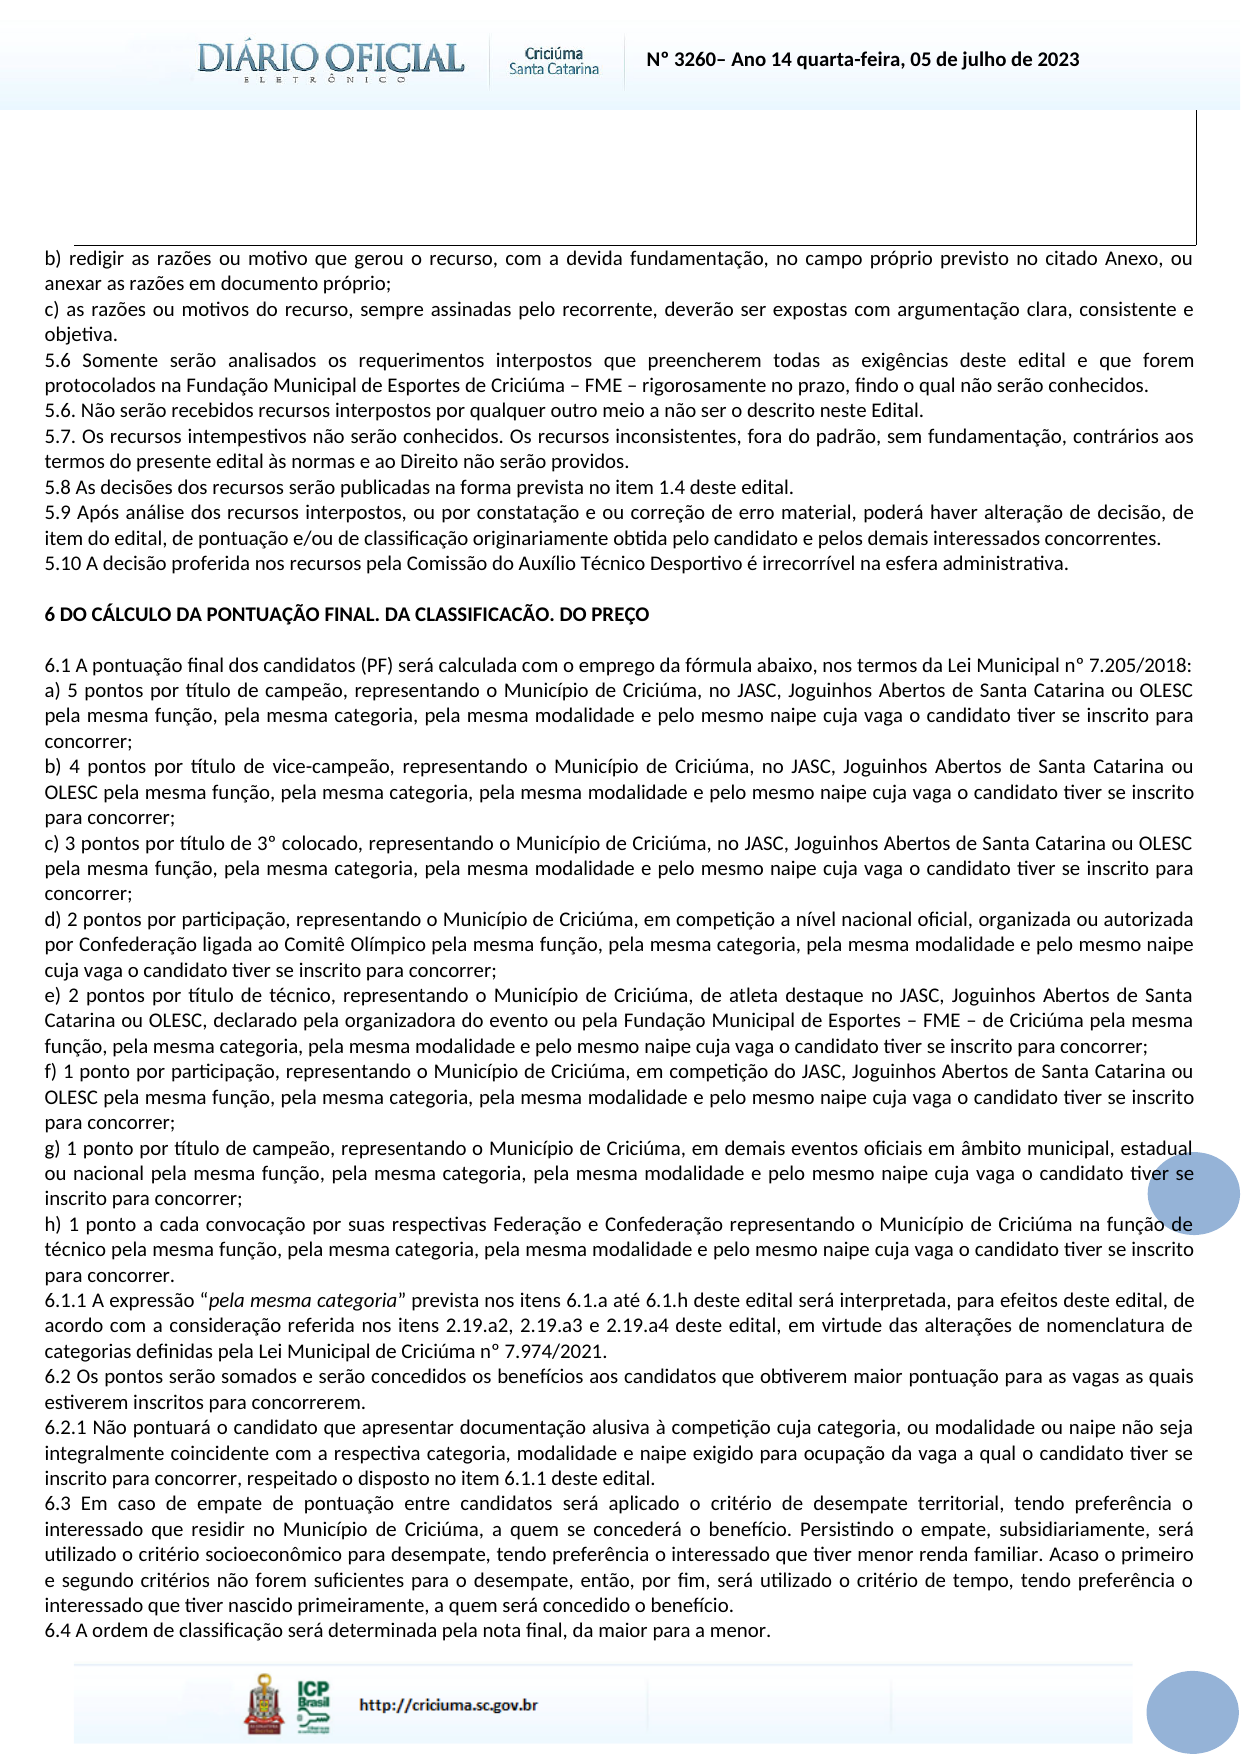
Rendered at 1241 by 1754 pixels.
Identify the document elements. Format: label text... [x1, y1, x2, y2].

text f) 1 ponto por participação, representando o Município de Criciúma, em competição do JASC, Joguinhos Abertos de Santa Catarina ou OLESC pela mesma função, pela mesma categoria, pela mesma modalidade e pelo mesmo naipe cuja vaga o candidato tiver se inscrito para concorrer; [44, 1058, 1196, 1135]
text 6.3 Em caso de empate de pontuação entre candidatos será aplicado o critério de desempate territorial, tendo preferência o interessado que residir no Município de Criciúma, a quem se concederá o benefício. Persistindo o empate, subsidiariamente, será utilizado o critério socioeconômico para desempate, tendo preferência o interessado que tiver menor renda familiar. Acaso o primeiro e segundo critérios não forem suficientes para o desempate, então, por fim, será utilizado o critério de tempo, tendo preferência o interessado que tiver nascido primeiramente, a quem será concedido o benefício. [44, 1491, 1196, 1618]
text 6 DO CÁLCULO DA PONTUAÇÃO FINAL. DA CLASSIFICACÃO. DO PREÇO [44, 601, 1196, 626]
text g) 1 ponto por título de campeão, representando o Município de Criciúma, em demais eventos oficiais em âmbito municipal, estadual ou nacional pela mesma função, pela mesma categoria, pela mesma modalidade e pelo mesmo naipe cuja vaga o candidato tiver se inscrito para concorrer; [44, 1135, 1196, 1211]
text d) 2 pontos por participação, representando o Município de Criciúma, em competição a nível nacional oficial, organizada ou autorizada por Confederação ligada ao Comitê Olímpico pela mesma função, pela mesma categoria, pela mesma modalidade e pelo mesmo naipe cuja vaga o candidato tiver se inscrito para concorrer; [44, 906, 1196, 982]
text 5.9 Após análise dos recursos interpostos, ou por constatação e ou correção de erro material, poderá haver alteração de decisão, de item do edital, de pontuação e/ou de classificação originariamente obtida pelo candidato e pelos demais interessados concorrentes. [44, 499, 1196, 550]
text 6.2.1 Não pontuará o candidato que apresentar documentação alusiva à competição cuja categoria, ou modalidade ou naipe não seja integralmente coincidente com a respectiva categoria, modalidade e naipe exigido para ocupação da vaga a qual o candidato tiver se inscrito para concorrer, respeitado o disposto no item 6.1.1 deste edital. [44, 1414, 1196, 1491]
text 5.8 As decisões dos recursos serão publicadas na forma prevista no item 1.4 deste edital. [44, 474, 1196, 499]
text 6.2 Os pontos serão somados e serão concedidos os benefícios aos candidatos que obtiverem maior pontuação para as vagas as quais estiverem inscritos para concorrerem. [44, 1363, 1196, 1414]
text 5.6. Não serão recebidos recursos interpostos por qualquer outro meio a não ser o descrito neste Edital. [44, 398, 1196, 423]
text 5.6 Somente serão analisados os requerimentos interpostos que preencherem todas as exigências deste edital e que forem protocolados na Fundação Municipal de Esportes de Criciúma – FME – rigorosamente no prazo, findo o qual não serão conhecidos. [44, 347, 1196, 398]
text 6.4 A ordem de classificação será determinada pela nota final, da maior para a menor. [44, 1618, 1196, 1643]
text 6.1.1 A expressão “pela mesma categoria” prevista nos itens 6.1.a até 6.1.h deste edital será interpretada, para efeitos deste edital, de acordo com a consideração referida nos itens 2.19.a2, 2.19.a3 e 2.19.a4 deste edital, em virtude das alterações de nomenclatura de categorias definidas pela Lei Municipal de Criciúma nº 7.974/2021. [44, 1287, 1196, 1363]
text e) 2 pontos por título de técnico, representando o Município de Criciúma, de atleta destaque no JASC, Joguinhos Abertos de Santa Catarina ou OLESC, declarado pela organizadora do evento ou pela Fundação Municipal de Esportes – FME – de Criciúma pela mesma função, pela mesma categoria, pela mesma modalidade e pelo mesmo naipe cuja vaga o candidato tiver se inscrito para concorrer; [44, 982, 1196, 1058]
text 5.10 A decisão proferida nos recursos pela Comissão do Auxílio Técnico Desportivo é irrecorrível na esfera administrativa. [44, 550, 1196, 576]
text c) 3 pontos por título de 3º colocado, representando o Município de Criciúma, no JASC, Joguinhos Abertos de Santa Catarina ou OLESC pela mesma função, pela mesma categoria, pela mesma modalidade e pelo mesmo naipe cuja vaga o candidato tiver se inscrito para concorrer; [44, 830, 1196, 906]
text b) 4 pontos por título de vice-campeão, representando o Município de Criciúma, no JASC, Joguinhos Abertos de Santa Catarina ou OLESC pela mesma função, pela mesma categoria, pela mesma modalidade e pelo mesmo naipe cuja vaga o candidato tiver se inscrito para concorrer; [44, 753, 1196, 830]
text 5.7. Os recursos intempestivos não serão conhecidos. Os recursos inconsistentes, fora do padrão, sem fundamentação, contrários aos termos do presente edital às normas e ao Direito não serão providos. [44, 423, 1196, 474]
text c) as razões ou motivos do recurso, sempre assinadas pelo recorrente, deverão ser expostas com argumentação clara, consistente e objetiva. [44, 296, 1196, 347]
text 6.1 A pontuação final dos candidatos (PF) será calculada com o emprego da fórmula abaixo, nos termos da Lei Municipal nº 7.205/2018: [44, 652, 1196, 677]
text a) 5 pontos por título de campeão, representando o Município de Criciúma, no JASC, Joguinhos Abertos de Santa Catarina ou OLESC pela mesma função, pela mesma categoria, pela mesma modalidade e pelo mesmo naipe cuja vaga o candidato tiver se inscrito para concorrer; [44, 677, 1196, 753]
text h) 1 ponto a cada convocação por suas respectivas Federação e Confederação representando o Município de Criciúma na função de técnico pela mesma função, pela mesma categoria, pela mesma modalidade e pelo mesmo naipe cuja vaga o candidato tiver se inscrito para concorrer. [44, 1211, 1196, 1287]
text b) redigir as razões ou motivo que gerou o recurso, com a devida fundamentação, no campo próprio previsto no citado Anexo, ou anexar as razões em documento próprio; [44, 245, 1196, 296]
